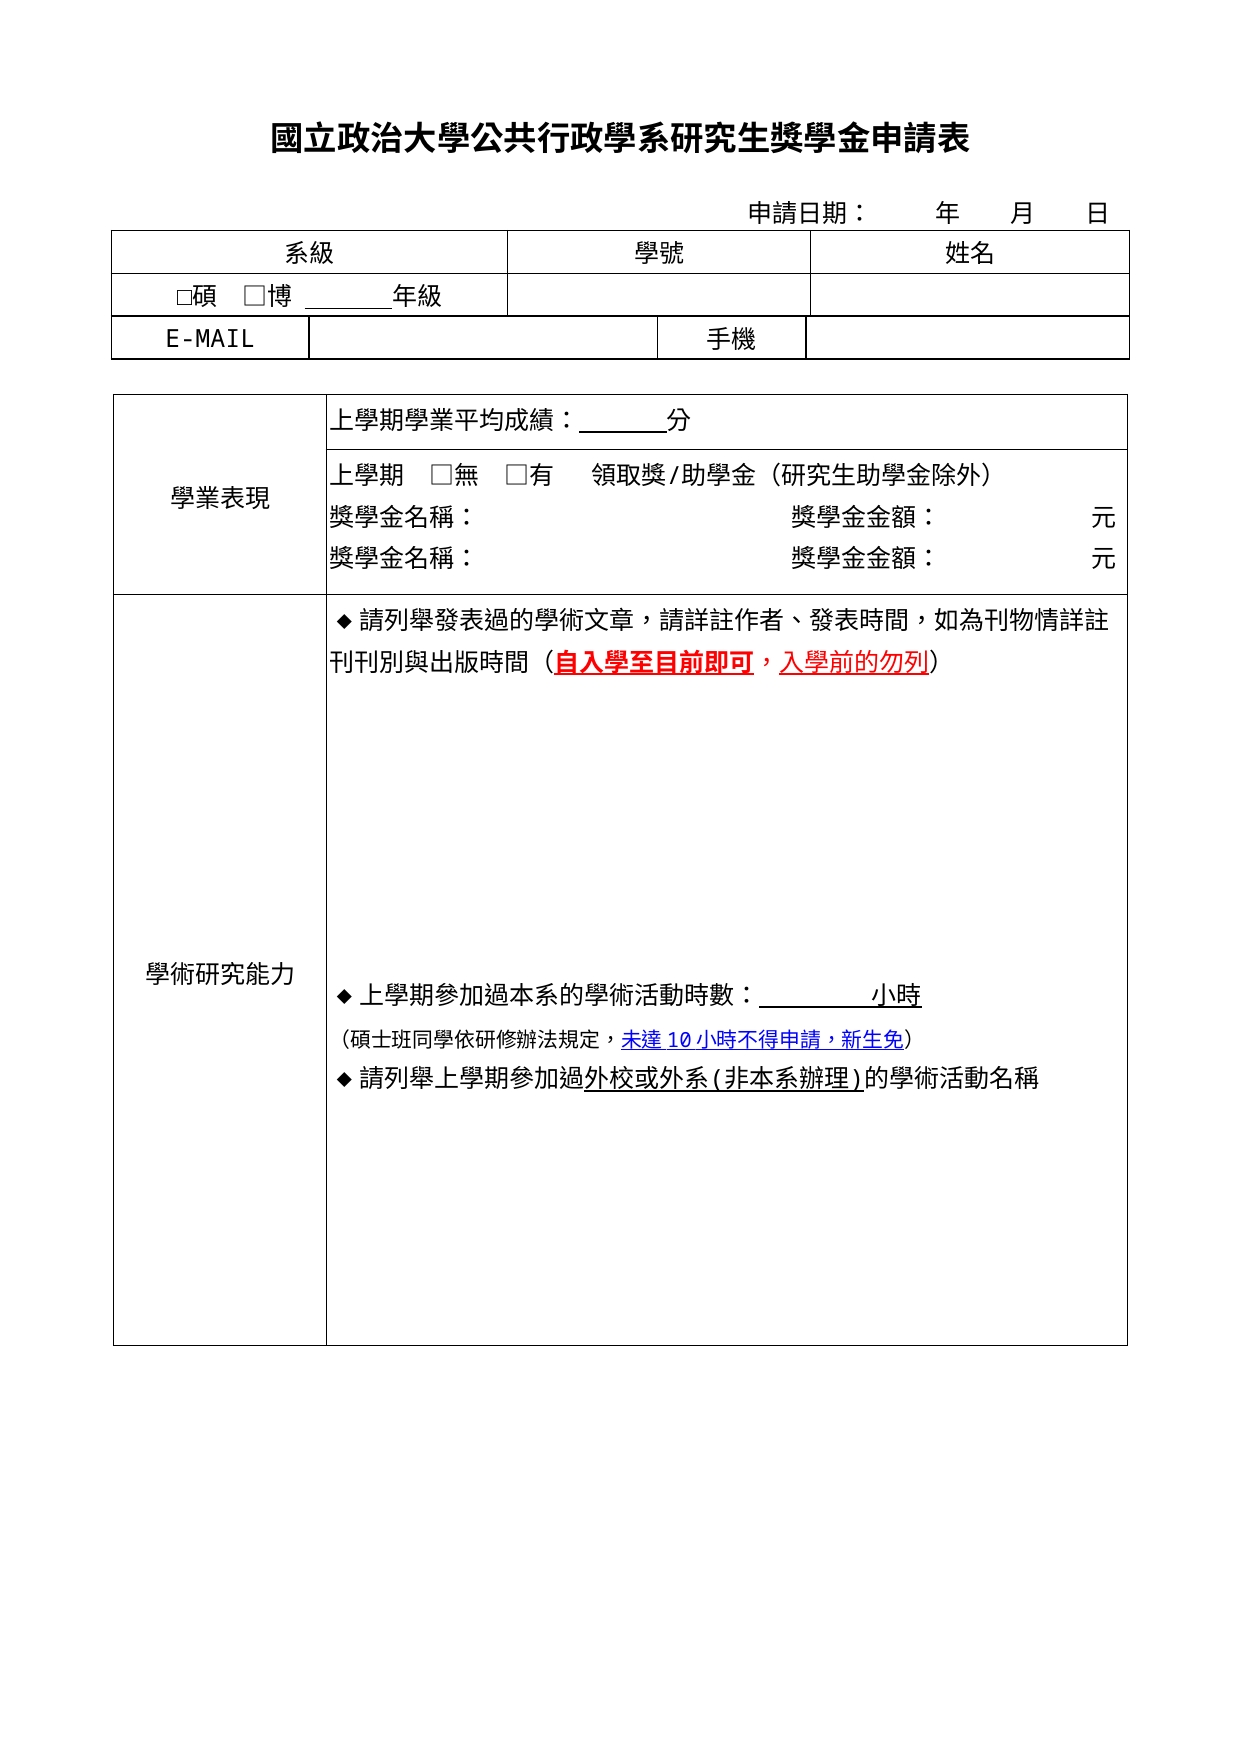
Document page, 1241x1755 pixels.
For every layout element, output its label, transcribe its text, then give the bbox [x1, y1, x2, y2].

table_cell 手機 [658, 317, 805, 358]
table_header 姓名 [811, 231, 1129, 273]
table_cell E-MAIL [112, 317, 308, 358]
table_cell [807, 317, 1129, 358]
table_cell ◆請列舉發表過的學術文章，請詳註作者、發表時間，如為刊物情詳註刊刊別與出版時間（自入學至目前即可，入學前的勿列） ◆上學期參加過本系的學術活動時數： 小時 （碩士班同學依研修辦法規定，未達10小時不得申請，新生免） ◆請列舉上學期參加過外校或外系(非本系辦理)的學術活動名稱 [327, 595, 1127, 1345]
table_cell □碩 □博 年級 [112, 274, 507, 315]
table_cell [811, 274, 1129, 315]
table_cell [310, 317, 657, 358]
table_cell 學術研究能力 [114, 595, 326, 1345]
table_cell 上學期 □無 □有 領取獎/助學金（研究生助學金除外） 獎學金名稱： 獎學金金額： 元 獎學金名稱： 獎學金金額： 元 [327, 450, 1127, 594]
table_cell [508, 274, 810, 315]
table_header 學號 [508, 231, 810, 273]
table_header 上學期學業平均成績： 分 [327, 395, 1127, 449]
table_header 學業表現 [114, 395, 326, 594]
text 申請日期： 年 月 日 [148, 193, 1164, 230]
text 國立政治大學公共行政學系研究生獎學金申請表 [148, 107, 1093, 159]
table_header 系級 [112, 231, 507, 273]
